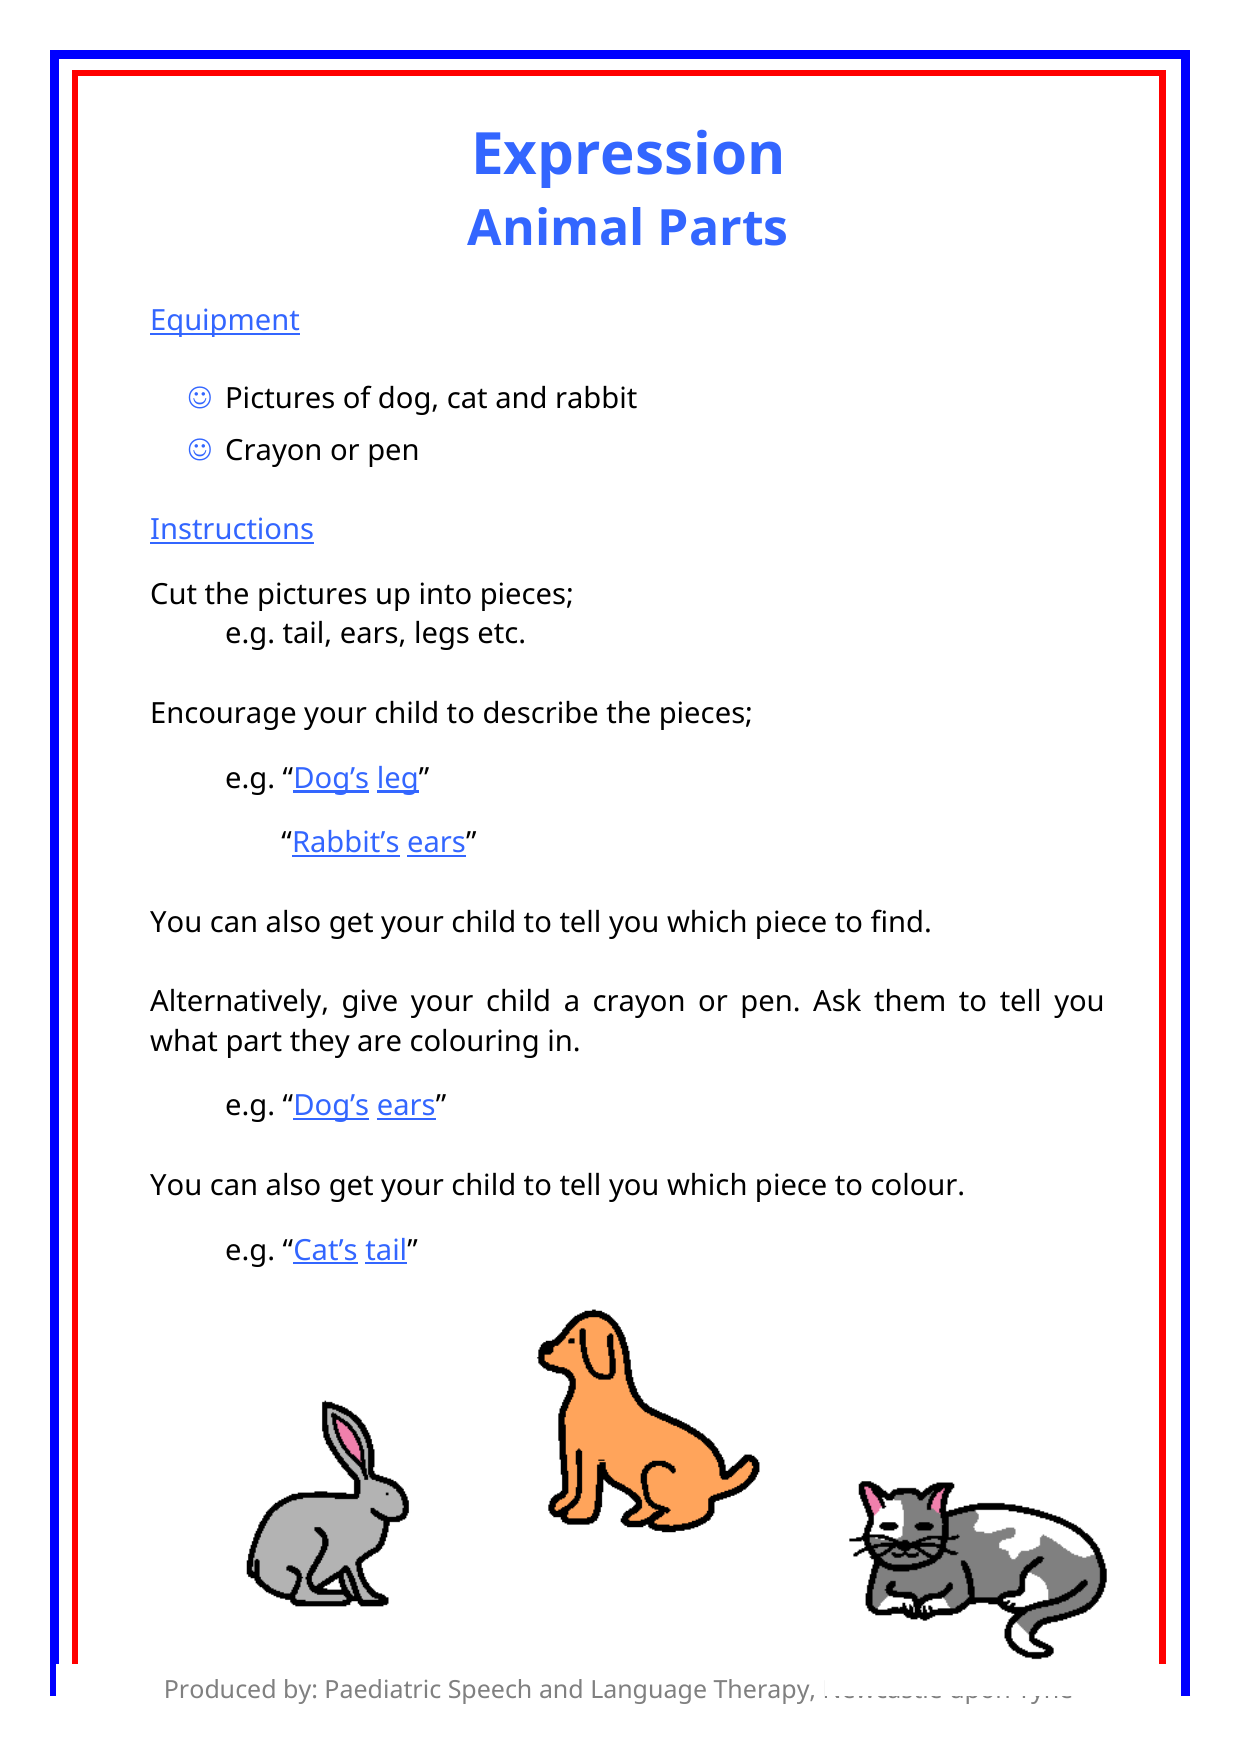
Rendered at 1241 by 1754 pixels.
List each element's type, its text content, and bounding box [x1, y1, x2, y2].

list Crayon or pen [187, 429, 1106, 469]
text You can also get your child to tell you which piece to find. [150, 901, 1106, 941]
text Produced by: Paediatric Speech and Language Therapy, Newcastle upon Tyne [71, 1672, 1166, 1706]
text Alternatively, give your child a crayon or pen. Ask them to tell you what part they are colouring in. [150, 980, 1106, 1060]
text “Rabbit’s ears” [150, 822, 1106, 861]
text Cut the pictures up into pieces; [150, 573, 1106, 613]
list Pictures of dog, cat and rabbit [187, 377, 1106, 417]
text Equipment [150, 300, 1106, 339]
text Animal Parts [150, 192, 1106, 260]
text Encourage your child to describe the pieces; [150, 692, 1106, 732]
text e.g. “Dog’s ears” [150, 1085, 1106, 1124]
text You can also get your child to tell you which piece to colour. [150, 1164, 1106, 1204]
text e.g. tail, ears, legs etc. [150, 613, 1106, 652]
text e.g. “Dog’s leg” [150, 757, 1106, 797]
text Instructions [150, 508, 1106, 548]
text Expression [150, 112, 1106, 192]
text e.g. “Cat’s tail” [150, 1229, 1106, 1268]
